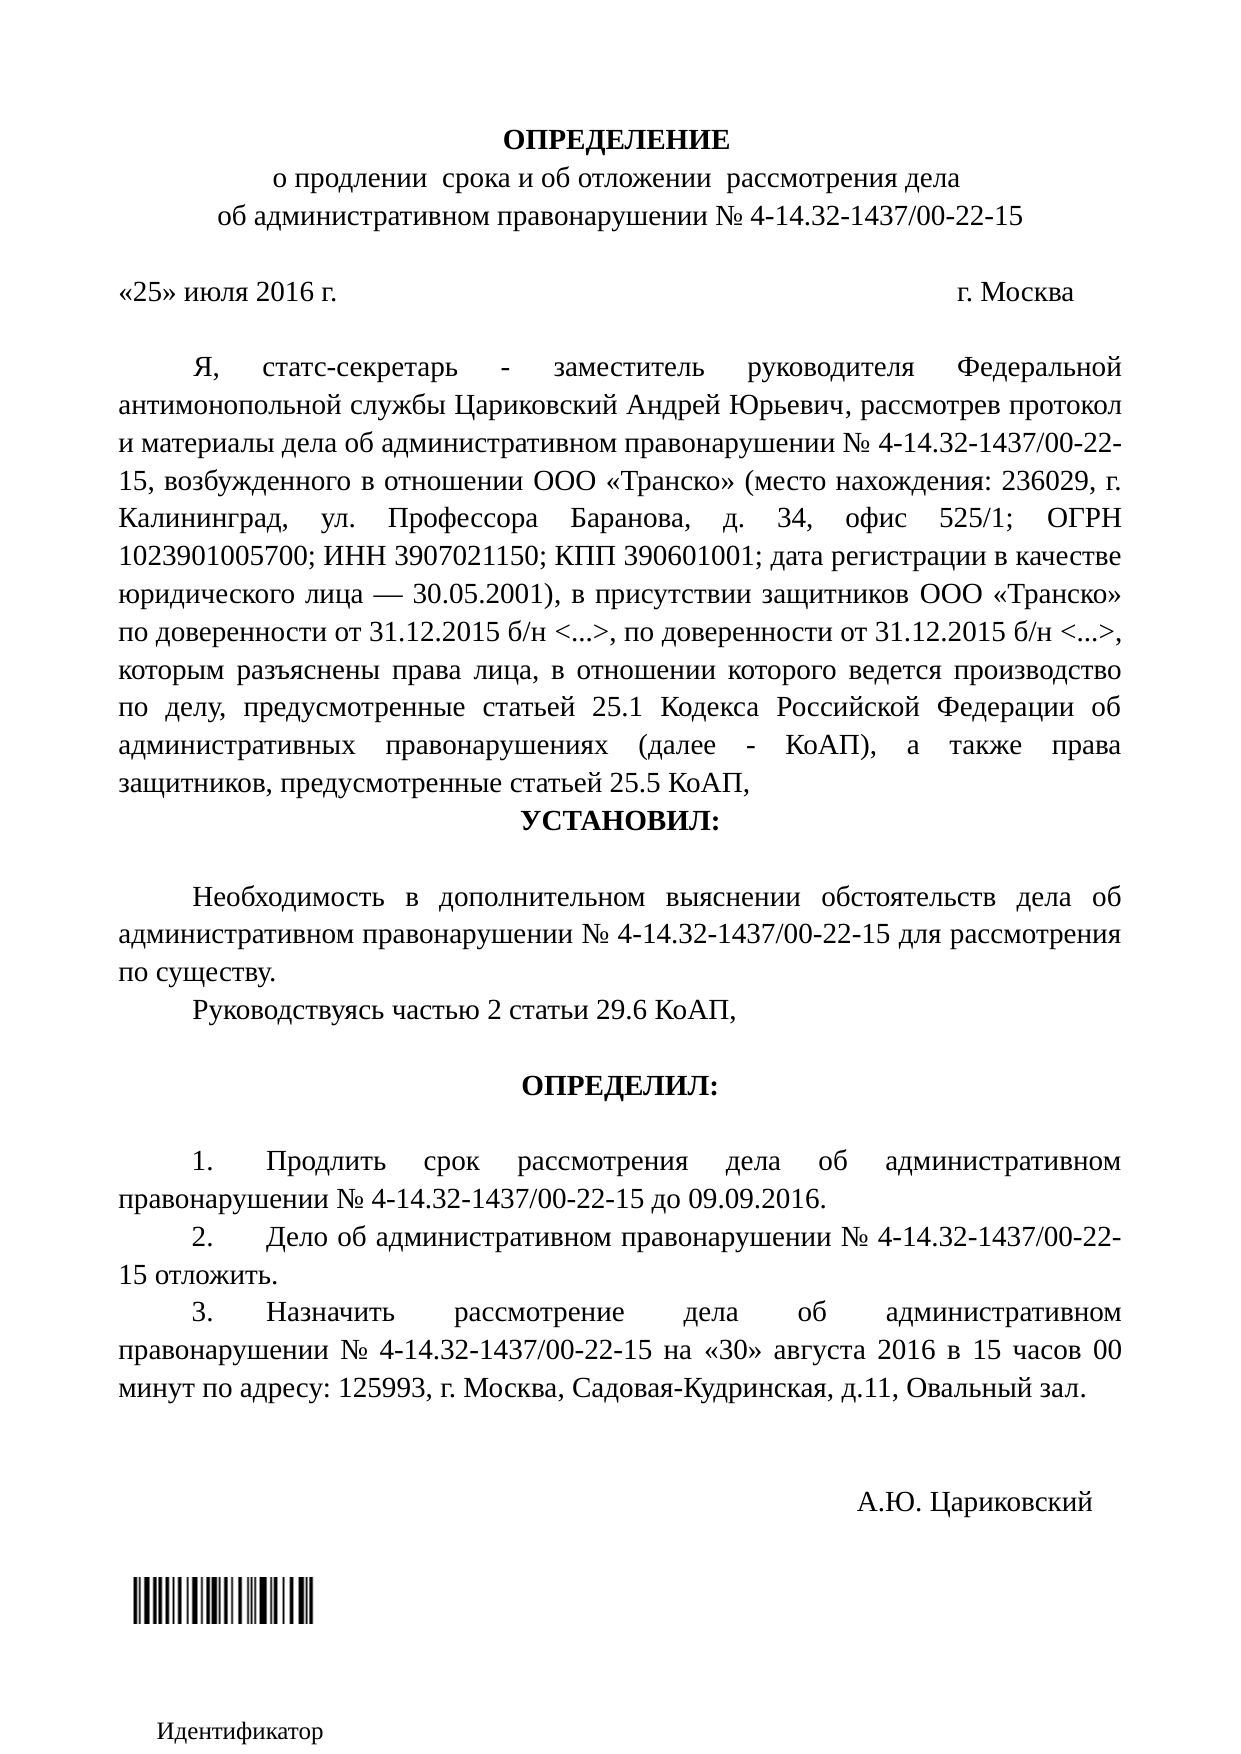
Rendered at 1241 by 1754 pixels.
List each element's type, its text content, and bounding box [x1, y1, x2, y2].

text УСТАНОВИЛ: [118, 799, 1122, 837]
text ОПРЕДЕЛИЛ: [118, 1063, 1122, 1101]
text Необходимость в дополнительном выяснении обстоятельств дела об административном правонарушении № 4-14.32-1437/00-22-15 для рассмотрения по существу. [118, 874, 1122, 988]
text А.Ю. Цариковский [118, 1479, 1122, 1517]
text ОПРЕДЕЛЕНИЕ [118, 118, 1122, 156]
text «25» июля 2016 г. г. Москва [118, 269, 1122, 307]
text о продлении срока и об отложении рассмотрения дела [118, 156, 1122, 194]
text Я, статс-секретарь - заместитель руководителя Федеральной антимонопольной службы Цариковский Андрей Юрьевич, рассмотрев протокол и материалы дела об административном правонарушении № 4-14.32-1437/00-22-15, возбужденного в отношении ООО «Транско» (место нахождения: 236029, г. Калининград, ул. Профессора Баранова, д. 34, офис 525/1; ОГРН 1023901005700; ИНН 3907021150; КПП 390601001; дата регистрации в качестве юридического лица — 30.05.2001), в присутствии защитников ООО «Транско» по доверенности от 31.12.2015 б/н <...>, по доверенности от 31.12.2015 б/н <...>, которым разъяснены права лица, в отношении которого ведется производство по делу, предусмотренные статьей 25.1 Кодекса Российской Федерации об административных правонарушениях (далее - КоАП), а также права защитников, предусмотренные статьей 25.5 КоАП, [118, 345, 1122, 799]
text об административном правонарушении № 4-14.32-1437/00-22-15 [118, 194, 1122, 232]
list Назначить рассмотрение дела об административном правонарушении № 4-14.32-1437/00-22-15 на «30» августа 2016 в 15 часов 00 минут по адресу: 125993, г. Москва, Садовая-Кудринская, д.11, Овальный зал. [118, 1290, 1122, 1404]
list Продлить срок рассмотрения дела об административном правонарушении № 4-14.32-1437/00-22-15 до 09.09.2016. [118, 1139, 1122, 1215]
picture [118, 1577, 331, 1624]
list Дело об административном правонарушении № 4-14.32-1437/00-22-15 отложить. [118, 1215, 1122, 1290]
text Руководствуясь частью 2 статьи 29.6 КоАП, [118, 988, 1122, 1026]
